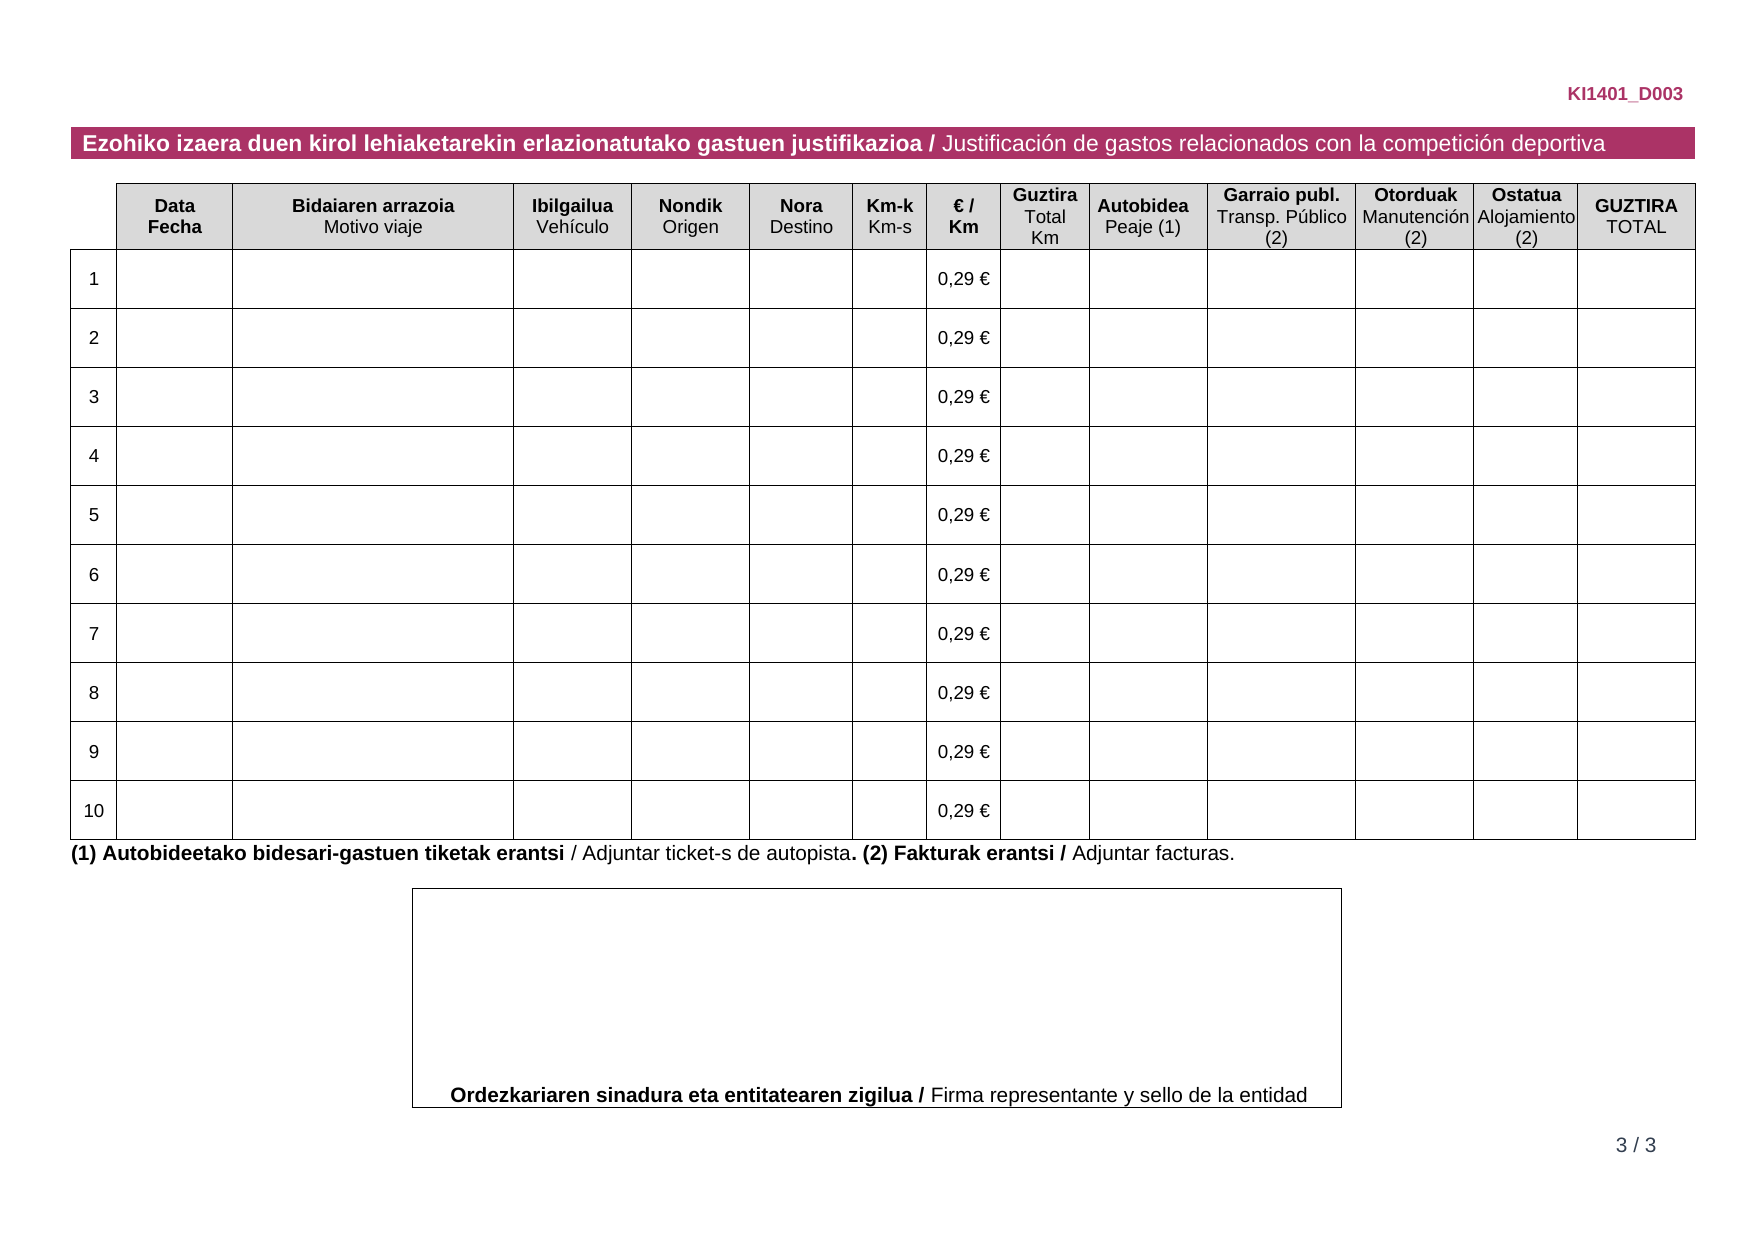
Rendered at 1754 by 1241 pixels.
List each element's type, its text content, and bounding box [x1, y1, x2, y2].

table_cell [1474, 250, 1577, 308]
table_cell [117, 486, 232, 544]
table_cell [1474, 663, 1577, 721]
table_cell [514, 663, 631, 721]
table_cell [1578, 781, 1695, 839]
table_cell [853, 427, 926, 485]
table_cell [233, 427, 513, 485]
table_cell [233, 309, 513, 367]
table_cell [1474, 545, 1577, 603]
table_cell [632, 545, 749, 603]
table_cell [750, 427, 852, 485]
table_cell 0,29 € [927, 604, 1000, 662]
table_cell [750, 545, 852, 603]
table_cell [853, 486, 926, 544]
table_cell [117, 545, 232, 603]
text (1) Autobideetako bidesari-gastuen tiketak erantsi / Adjuntar ticket-s de autopista. (2) Fakturak erantsi / Adjuntar facturas. [71, 840, 1710, 864]
table_cell [1001, 781, 1089, 839]
table_cell [1090, 427, 1207, 485]
table_header Ordezkariaren sinadura eta entitatearen zigilua / Firma representante y sello de la entidad [413, 889, 1341, 1107]
table_header Guztira Total Km [1001, 184, 1089, 249]
table_cell [632, 604, 749, 662]
table_cell [1001, 250, 1089, 308]
table_cell 3 [71, 368, 116, 426]
table_cell [750, 368, 852, 426]
table_cell [1208, 722, 1355, 780]
table_cell [514, 309, 631, 367]
table_cell [233, 250, 513, 308]
table_cell [853, 781, 926, 839]
table_cell [1090, 781, 1207, 839]
table_cell [853, 722, 926, 780]
table_cell [1090, 663, 1207, 721]
table_cell [853, 368, 926, 426]
table_cell 5 [71, 486, 116, 544]
table_cell [1474, 486, 1577, 544]
table_cell [1474, 604, 1577, 662]
table_header € / Km [927, 184, 1000, 249]
table_cell 6 [71, 545, 116, 603]
table_cell [117, 368, 232, 426]
table_cell [1090, 545, 1207, 603]
table_cell [1474, 368, 1577, 426]
table_cell [1090, 486, 1207, 544]
table_header Nora Destino [750, 184, 852, 249]
table_cell [632, 368, 749, 426]
table_cell [1578, 663, 1695, 721]
table_cell [1356, 309, 1473, 367]
table_cell 0,29 € [927, 427, 1000, 485]
table_cell [853, 604, 926, 662]
table_cell [1474, 427, 1577, 485]
table_cell [1356, 781, 1473, 839]
table_cell [1001, 722, 1089, 780]
table_cell [1001, 604, 1089, 662]
table_cell [750, 309, 852, 367]
table_cell [514, 368, 631, 426]
table_cell 0,29 € [927, 309, 1000, 367]
table_header [71, 183, 116, 249]
table_cell [233, 368, 513, 426]
table_cell [1578, 722, 1695, 780]
table_header Km-k Km-s [853, 184, 926, 249]
table_cell [853, 545, 926, 603]
table_cell [117, 427, 232, 485]
table_cell [1578, 250, 1695, 308]
table_cell [1474, 781, 1577, 839]
table_cell [1090, 368, 1207, 426]
table_cell [1208, 309, 1355, 367]
table_cell [1356, 722, 1473, 780]
table_cell [514, 486, 631, 544]
table_cell 1 [71, 250, 116, 308]
table_cell 0,29 € [927, 250, 1000, 308]
table_cell [750, 781, 852, 839]
table_header Bidaiaren arrazoia Motivo viaje [233, 184, 513, 249]
table_cell [117, 309, 232, 367]
table_cell [632, 781, 749, 839]
table_cell [632, 250, 749, 308]
table_cell [750, 663, 852, 721]
table_cell [1474, 722, 1577, 780]
table_cell [632, 722, 749, 780]
table_cell [632, 309, 749, 367]
table_cell [1578, 427, 1695, 485]
table_cell 0,29 € [927, 663, 1000, 721]
table_header Otorduak Manutención (2) [1356, 184, 1473, 249]
table_cell [117, 604, 232, 662]
table_cell [1208, 250, 1355, 308]
table_cell [1578, 368, 1695, 426]
table_cell [1208, 604, 1355, 662]
table_cell [117, 722, 232, 780]
table_cell [1474, 309, 1577, 367]
table_cell [1208, 486, 1355, 544]
table_cell [1356, 368, 1473, 426]
table_header Ezohiko izaera duen kirol lehiaketarekin erlazionatutako gastuen justifikazioa / Justificación de gastos relacionados con la competición deportiva [71, 127, 1695, 159]
table_header Nondik Origen [632, 184, 749, 249]
table_cell 2 [71, 309, 116, 367]
table_cell [1090, 604, 1207, 662]
table_cell [632, 663, 749, 721]
table_cell [514, 250, 631, 308]
table_cell [750, 604, 852, 662]
table_cell [750, 486, 852, 544]
table_cell [750, 722, 852, 780]
table_header Data Fecha [117, 184, 232, 249]
table_cell [750, 250, 852, 308]
table_cell [1001, 486, 1089, 544]
table_cell [117, 663, 232, 721]
table_cell [1001, 427, 1089, 485]
table_cell 0,29 € [927, 368, 1000, 426]
table_cell [632, 486, 749, 544]
table_header Ibilgailua Vehículo [514, 184, 631, 249]
table_cell 0,29 € [927, 545, 1000, 603]
table_cell 0,29 € [927, 486, 1000, 544]
table_cell [514, 427, 631, 485]
table_cell [1208, 663, 1355, 721]
table_cell [1356, 486, 1473, 544]
table_header Garraio publ. Transp. Público (2) [1208, 184, 1355, 249]
table_header Ostatua Alojamiento (2) [1474, 184, 1577, 249]
table_cell [1090, 309, 1207, 367]
table_cell [233, 781, 513, 839]
table_cell [1578, 604, 1695, 662]
table_cell [514, 604, 631, 662]
table_cell [233, 722, 513, 780]
table_cell 0,29 € [927, 781, 1000, 839]
table_cell [514, 781, 631, 839]
table_cell [1001, 368, 1089, 426]
table_cell [1356, 663, 1473, 721]
table_cell [117, 250, 232, 308]
table_cell [1356, 250, 1473, 308]
table_cell [233, 545, 513, 603]
table_cell [1356, 604, 1473, 662]
table_cell 4 [71, 427, 116, 485]
table_cell [1208, 781, 1355, 839]
table_cell [853, 663, 926, 721]
table_cell [1208, 368, 1355, 426]
table_cell 9 [71, 722, 116, 780]
table_cell [514, 545, 631, 603]
table_cell [1208, 545, 1355, 603]
table_cell 8 [71, 663, 116, 721]
table_cell [233, 604, 513, 662]
table_cell [1578, 309, 1695, 367]
table_header GUZTIRA TOTAL [1578, 184, 1695, 249]
table_cell 10 [71, 781, 116, 839]
table_cell [514, 722, 631, 780]
table_cell [1356, 427, 1473, 485]
table_cell 7 [71, 604, 116, 662]
table_cell [1001, 545, 1089, 603]
table_cell [632, 427, 749, 485]
table_cell [853, 309, 926, 367]
table_cell [1001, 309, 1089, 367]
table_cell [853, 250, 926, 308]
table_cell [1578, 486, 1695, 544]
table_cell [1090, 250, 1207, 308]
table_cell [1090, 722, 1207, 780]
table_cell [233, 486, 513, 544]
table_cell [1208, 427, 1355, 485]
table_header Autobidea Peaje (1) [1090, 184, 1207, 249]
table_cell [117, 781, 232, 839]
table_cell [1578, 545, 1695, 603]
table_cell 0,29 € [927, 722, 1000, 780]
table_cell [1001, 663, 1089, 721]
table_cell [233, 663, 513, 721]
table_cell [1356, 545, 1473, 603]
